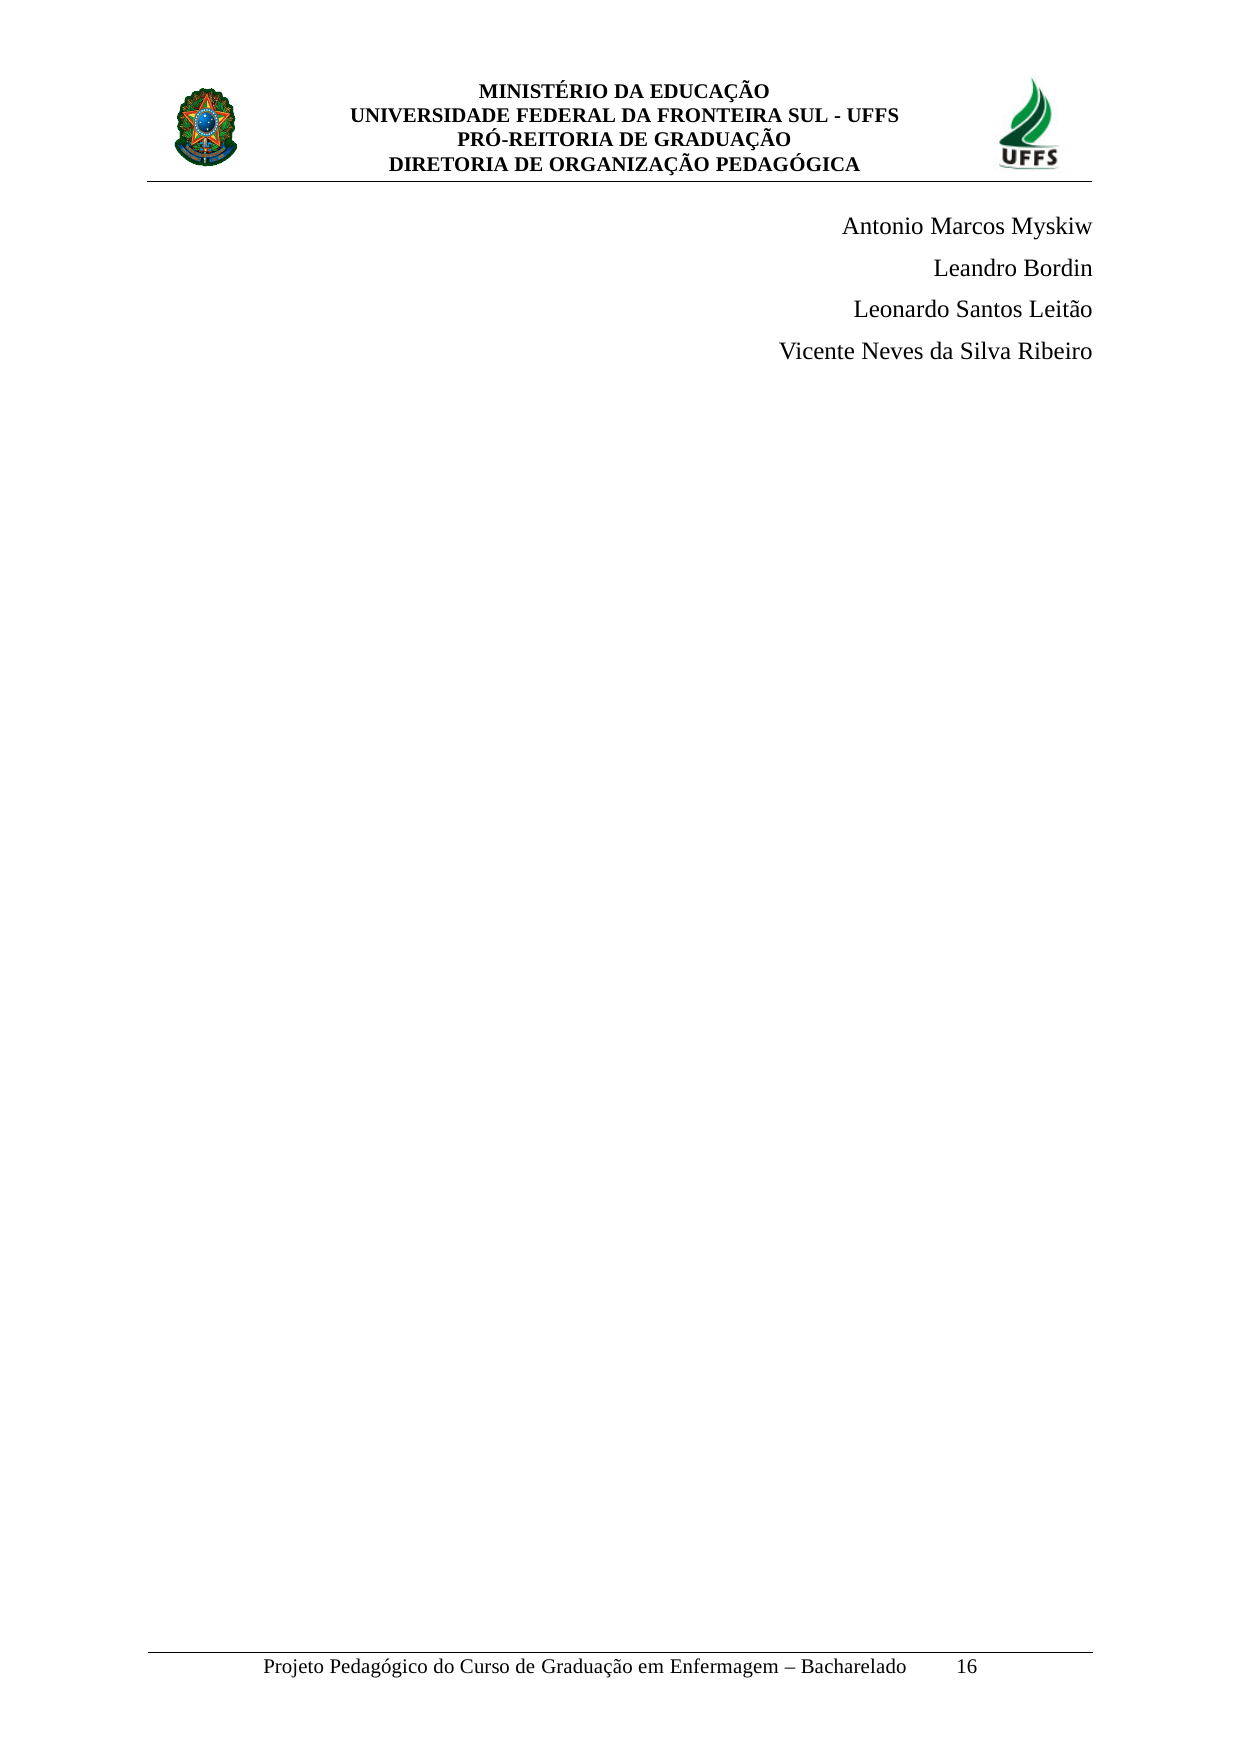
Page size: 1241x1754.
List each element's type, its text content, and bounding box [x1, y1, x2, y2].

text Antonio Marcos Myskiw [148, 211, 1093, 240]
picture [984, 75, 1075, 173]
text Vicente Neves da Silva Ribeiro [148, 336, 1093, 365]
picture [173, 87, 238, 168]
text Leandro Bordin [148, 252, 1093, 282]
text Leonardo Santos Leitão [148, 294, 1093, 323]
